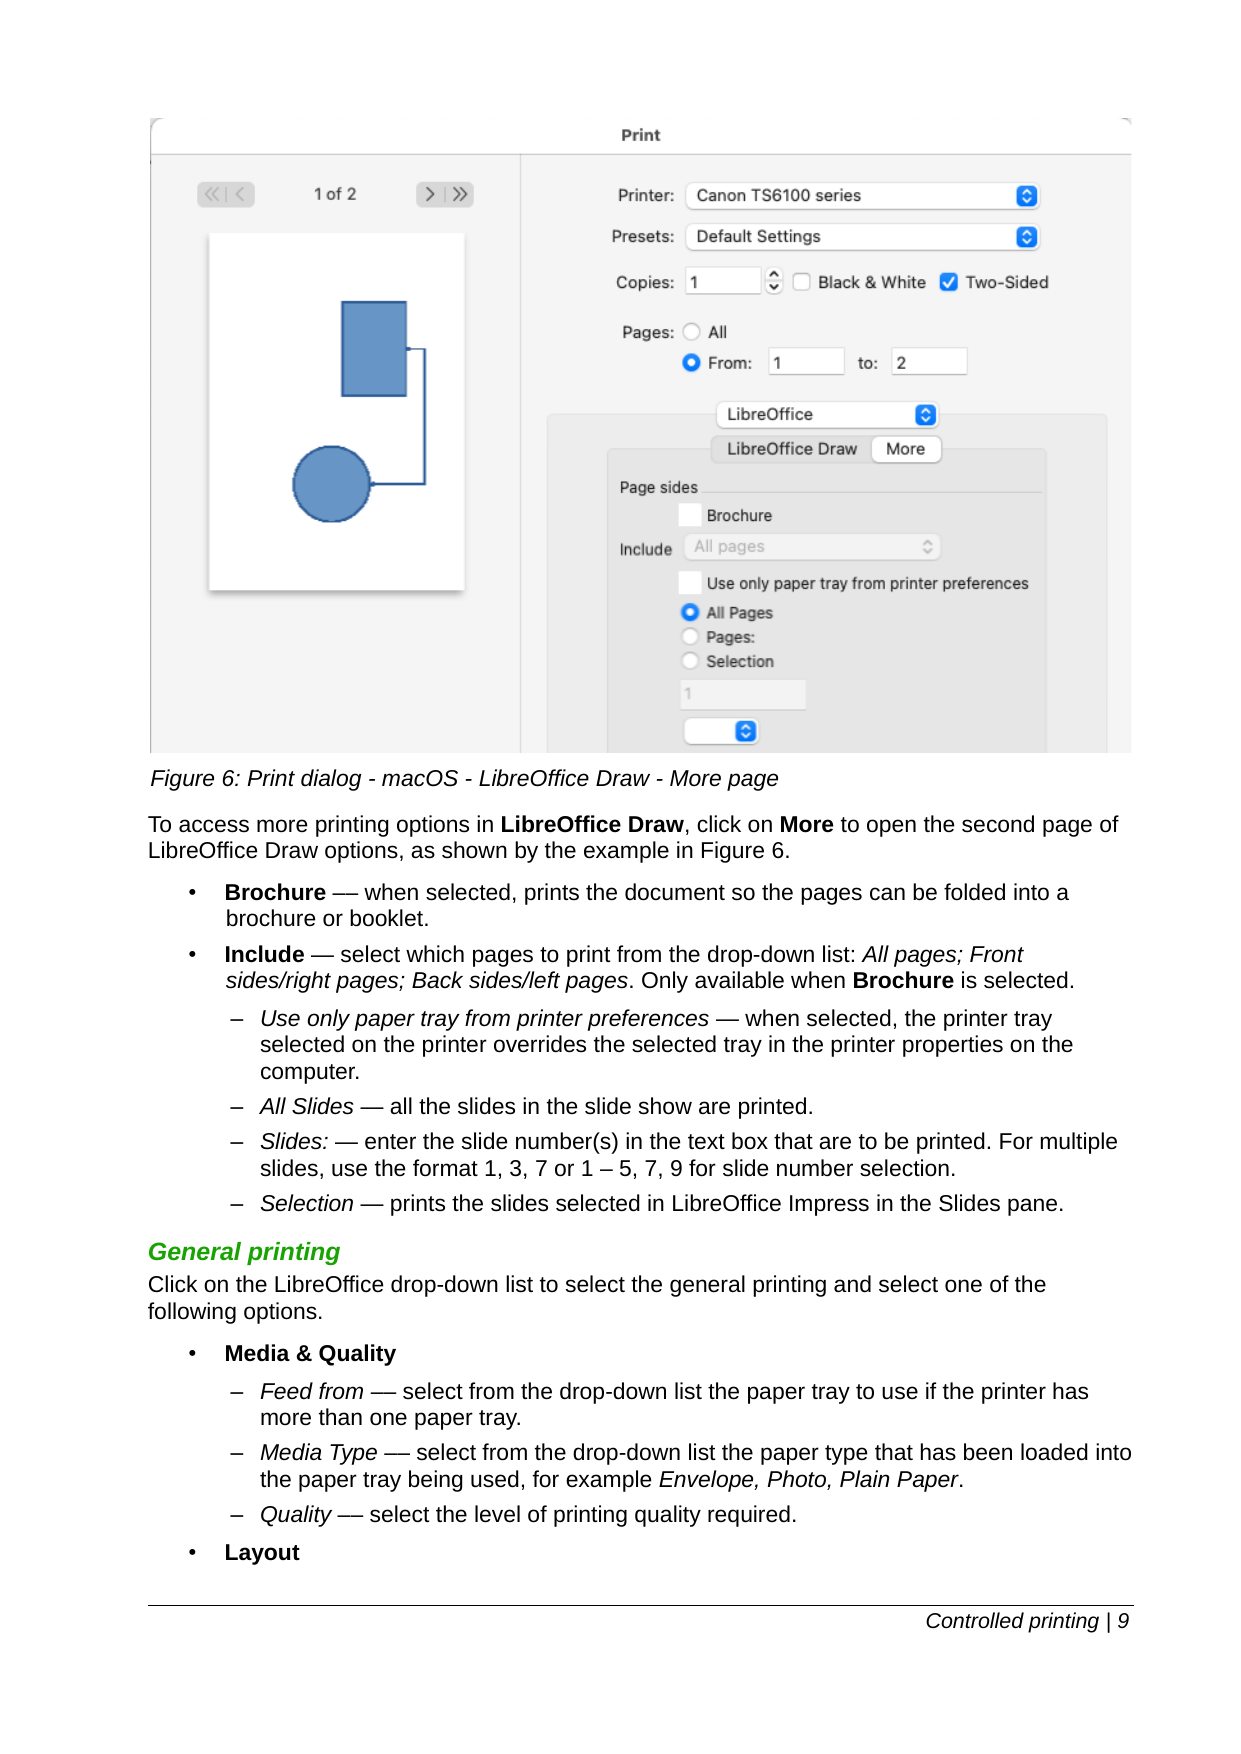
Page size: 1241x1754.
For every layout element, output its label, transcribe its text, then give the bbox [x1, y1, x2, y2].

text Figure 6: Print dialog - macOS - LibreOffice Draw - More page [150, 765, 1132, 791]
list Brochure –– when selected, prints the document so the pages can be folded into a brochure or booklet. [185, 876, 1134, 932]
list Layout [185, 1536, 1134, 1568]
list Quality –– select the level of printing quality required. [230, 1501, 1134, 1527]
list Use only paper tray from printer preferences — when selected, the printer tray selected on the printer overrides the selected tray in the printer properties on the computer. [230, 1005, 1134, 1084]
list Feed from –– select from the drop-down list the paper tray to use if the printer has more than one paper tray. [230, 1378, 1134, 1430]
list Include — select which pages to print from the drop-down list: All pages; Front sides/right pages; Back sides/left pages. Only available when Brochure is selected. [185, 938, 1134, 996]
text Click on the LibreOffice drop-down list to select the general printing and select one of the following options. [148, 1271, 1134, 1324]
list All Slides — all the slides in the slide show are printed. [230, 1093, 1134, 1119]
list Selection — prints the slides selected in LibreOffice Impress in the Slides pane. [230, 1190, 1134, 1216]
picture [150, 118, 1132, 753]
list Media Type –– select from the drop-down list the paper type that has been loaded into the paper tray being used, for example Envelope, Photo, Plain Paper. [230, 1439, 1134, 1492]
text To access more printing options in LibreOffice Draw, click on More to open the second page of LibreOffice Draw options, as shown by the example in Figure 6. [148, 811, 1134, 864]
list Slides: — enter the slide number(s) in the text box that are to be printed. For multiple slides, use the format 1, 3, 7 or 1 – 5, 7, 9 for slide number selection. [230, 1128, 1134, 1181]
subtitle General printing [148, 1237, 1134, 1266]
list Media & Quality [185, 1337, 1134, 1369]
